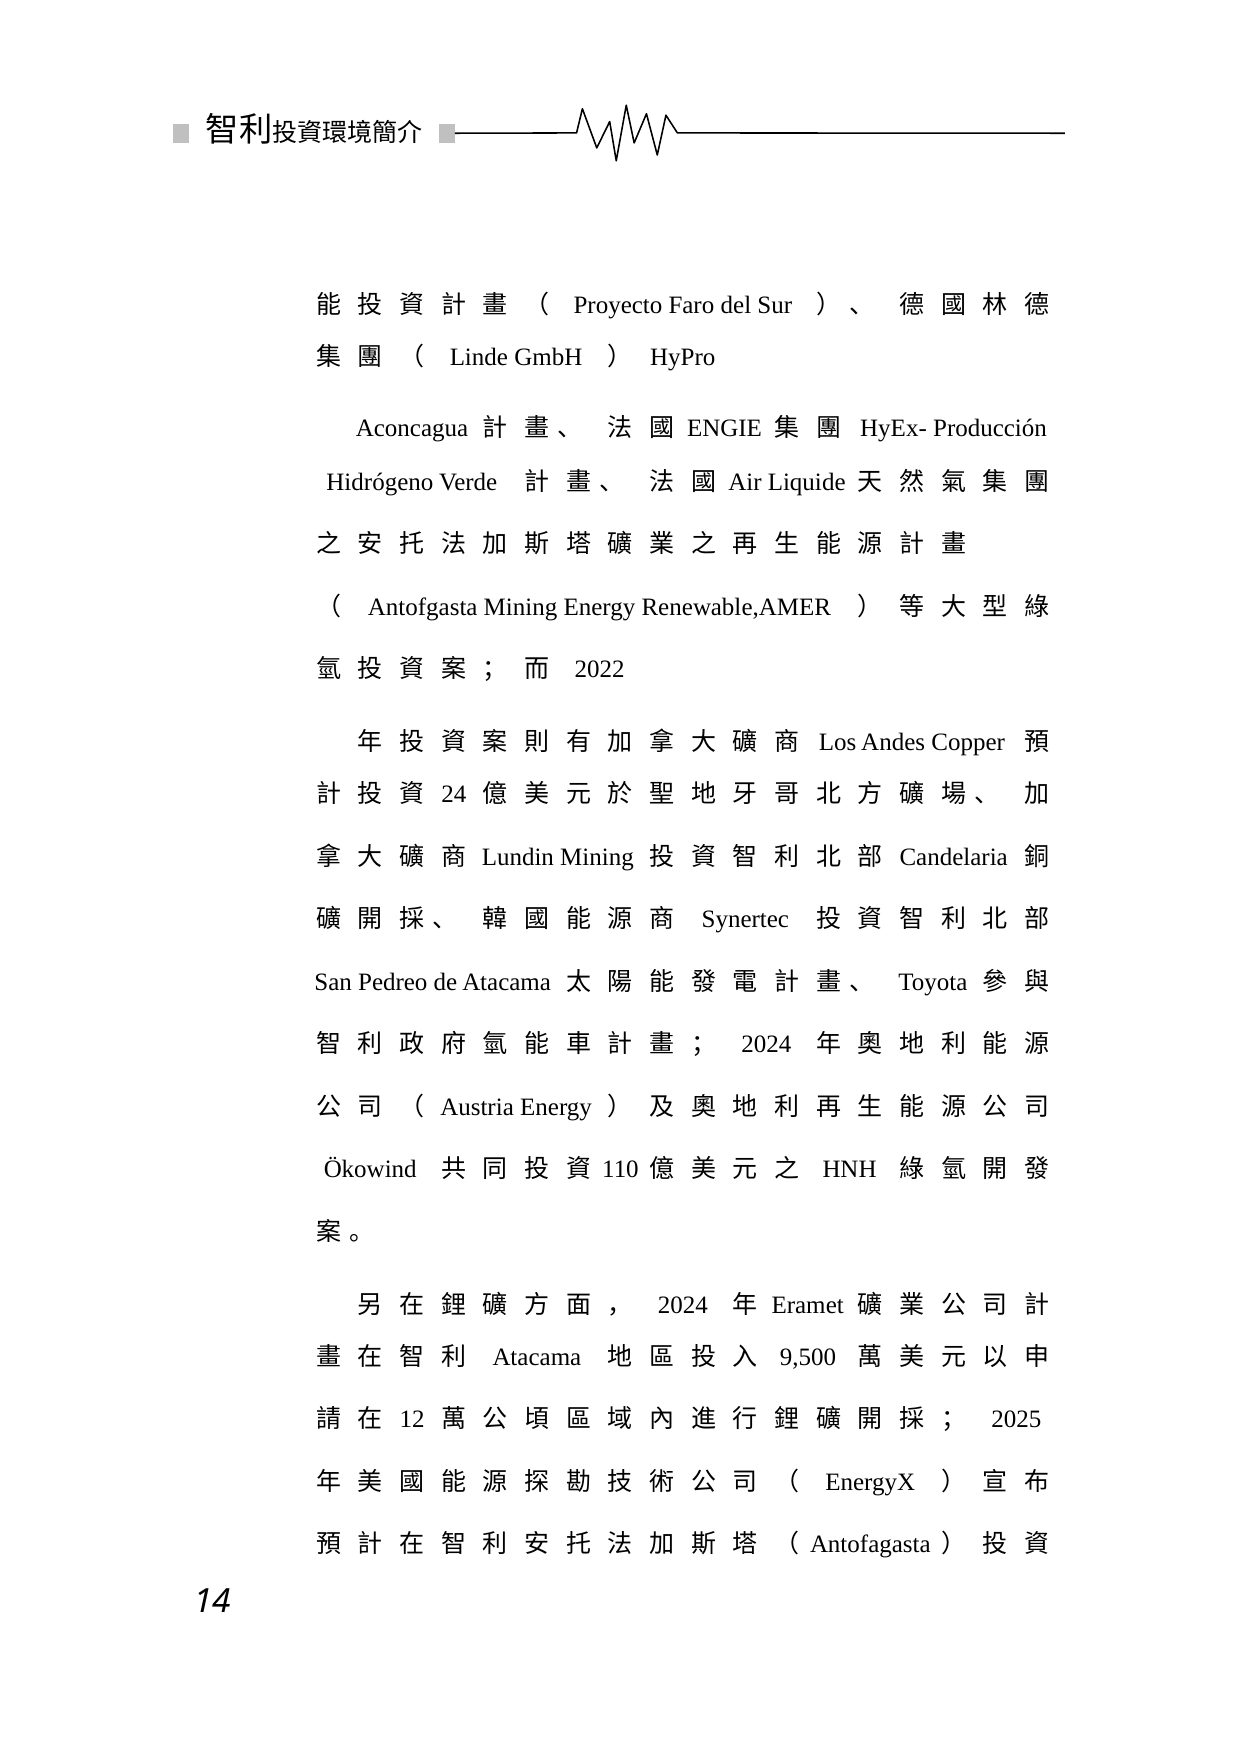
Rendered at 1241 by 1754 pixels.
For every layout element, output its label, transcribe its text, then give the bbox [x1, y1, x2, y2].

text Aconcagua計畫、法國ENGIE集團HyEx- Producción Hidrógeno Verde計畫、法國Air Liquide天然氣集團之安托法加斯塔礦業之再生能源計畫（Antofgasta Mining Energy Renewable,AMER）等大型綠氫投資案；而2022 [281, 375, 1058, 688]
text 年投資案則有加拿大礦商Los Andes Copper預計投資24億美元於聖地牙哥北方礦場、加拿大礦商Lundin Mining投資智利北部Candelaria銅礦開採、韓國能源商Synertec投資智利北部San Pedreo de Atacama太陽能發電計畫、Toyota參與智利政府氫能車計畫；2024年奧地利能源公司（Austria Energy）及奧地利再生能源公司Ökowind共同投資110億美元之HNH綠氫開發案。 [281, 688, 1058, 1250]
text 另在鋰礦方面，2024年Eramet礦業公司計畫在智利Atacama地區投入9,500萬美元以申請在12萬公頃區域內進行鋰礦開採；2025年美國能源探勘技術公司（EnergyX）宣布預計在智利安托法加斯塔（Antofagasta）投資 [281, 1250, 1058, 1563]
text 能投資計畫（Proyecto Faro del Sur）、德國林德集團（Linde GmbH）HyPro [281, 250, 1058, 375]
